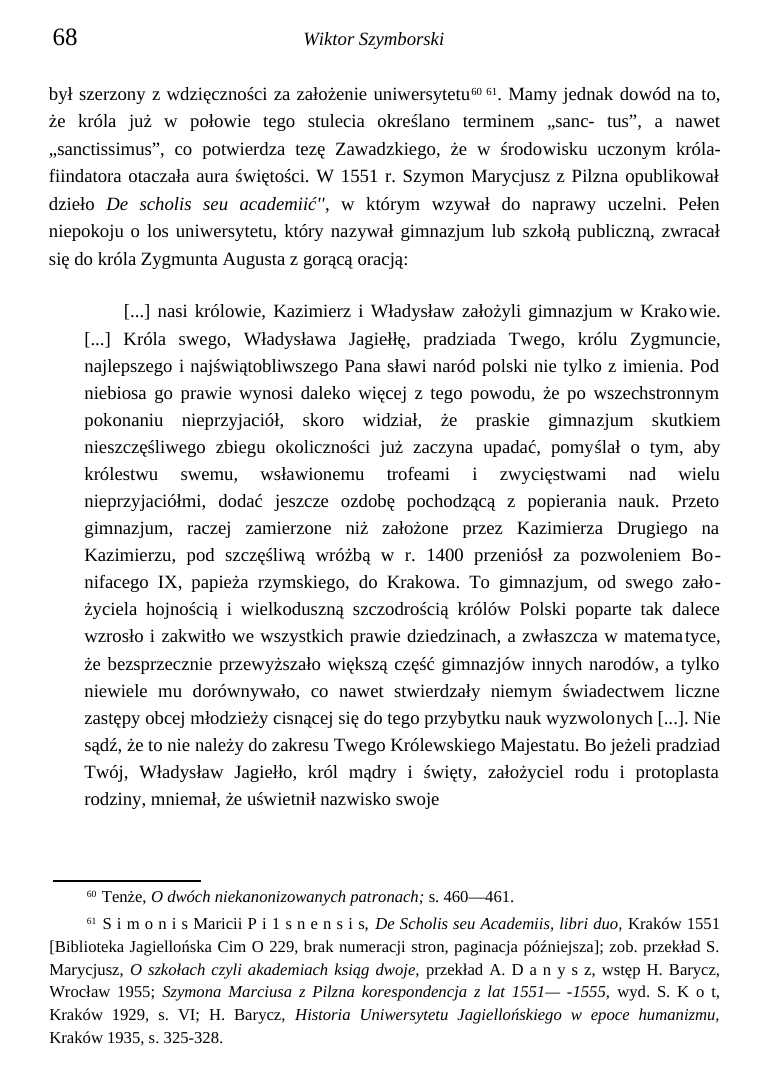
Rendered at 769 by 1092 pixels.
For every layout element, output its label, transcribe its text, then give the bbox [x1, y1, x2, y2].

text [...] nasi królowie, Kazimierz i Władysław założyli gimnazjum w Krako­wie. [...] Króla swego, Władysława Jagiełłę, pradziada Twego, królu Zygmun­cie, najlepszego i najświątobliwszego Pana sławi naród polski nie tylko z imienia. Pod niebiosa go prawie wynosi daleko więcej z tego powodu, że po wszechstronnym pokonaniu nieprzyjaciół, skoro widział, że praskie gimna­zjum skutkiem nieszczęśliwego zbiegu okoliczności już zaczyna upadać, pomy­ślał o tym, aby królestwu swemu, wsławionemu trofeami i zwycięstwami nad wielu nieprzyjaciółmi, dodać jeszcze ozdobę pochodzącą z popierania nauk. Przeto gimnazjum, raczej zamierzone niż założone przez Kazimierza Drugiego na Kazimierzu, pod szczęśliwą wróżbą w r. 1400 przeniósł za pozwoleniem Bo­nifacego IX, papieża rzymskiego, do Krakowa. To gimnazjum, od swego zało­życiela hojnością i wielkoduszną szczodrością królów Polski poparte tak dalece wzrosło i zakwitło we wszystkich prawie dziedzinach, a zwłaszcza w matema­tyce, że bezsprzecznie przewyższało większą część gimnazjów innych narodów, a tylko niewiele mu dorównywało, co nawet stwierdzały niemym świadectwem liczne zastępy obcej młodzieży cisnącej się do tego przybytku nauk wyzwolo­nych [...]. Nie sądź, że to nie należy do zakresu Twego Królewskiego Majesta­tu. Bo jeżeli pradziad Twój, Władysław Jagiełło, król mądry i święty, założyciel rodu i protoplasta rodziny, mniemał, że uświetnił nazwisko swoje [84, 300, 721, 809]
text był szerzony z wdzięczności za założenie uniwersytetu60 61. Mamy jednak do­wód na to, że króla już w połowie tego stulecia określano terminem „sanc- tus”, a nawet „sanctissimus”, co potwierdza tezę Zawadzkiego, że w środo­wisku uczonym króla-fiindatora otaczała aura świętości. W 1551 r. Szymon Marycjusz z Pilzna opublikował dzieło De scholis seu academiić'', w którym wzywał do naprawy uczelni. Pełen niepokoju o los uniwersytetu, który na­zywał gimnazjum lub szkołą publiczną, zwracał się do króla Zygmunta Au­gusta z gorącą oracją: [49, 83, 721, 269]
text 68 [50, 22, 79, 51]
text Wiktor Szymborski [303, 28, 471, 49]
text 60 Tenże, O dwóch niekanonizowanych patronach; s. 460—461. [49, 887, 720, 906]
text 61 S i m o n i s Maricii P i 1 s n e n s i s, De Scholis seu Academiis, libri duo, Kraków 1551 [Biblioteka Jagiellońska Cim O 229, brak numeracji stron, paginacja późniejsza]; zob. przekład S. Marycjusz, O szkołach czyli akademiach ksiąg dwoje, przekład A. D a n y s z, wstęp H. Barycz, Wrocław 1955; Szymona Marciusa z Pilzna korespondencja z lat 1551— -1555, wyd. S. K o t, Kraków 1929, s. VI; H. Barycz, Historia Uniwersytetu Jagiellońskiego w epoce humanizmu, Kraków 1935, s. 325-328. [49, 913, 720, 1047]
